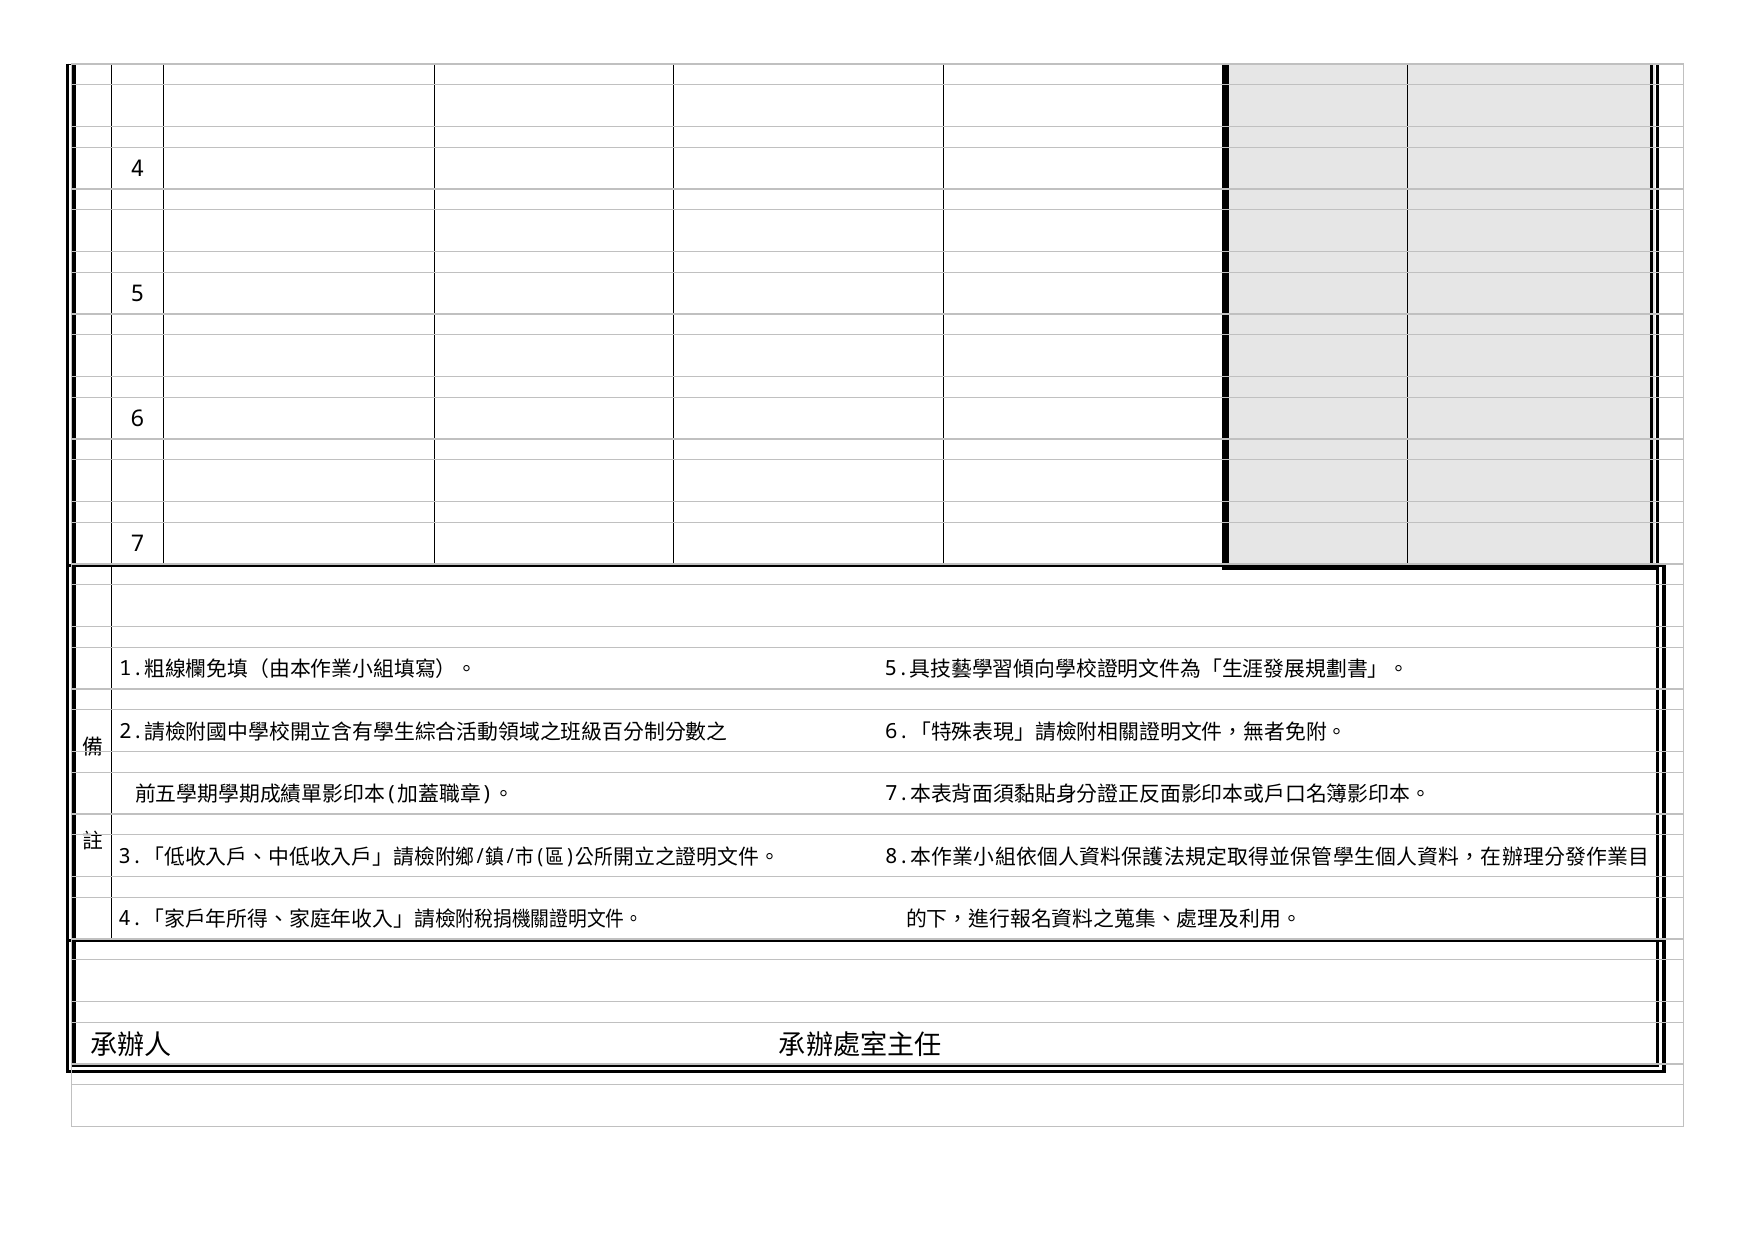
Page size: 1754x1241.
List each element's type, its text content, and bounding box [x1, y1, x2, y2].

table_cell [76, 960, 1656, 1001]
table_cell [674, 315, 943, 334]
table_cell [435, 273, 673, 313]
table_cell [944, 148, 1222, 188]
table_cell [164, 398, 434, 438]
table_cell [674, 190, 943, 209]
table_cell [1229, 398, 1407, 438]
table_cell [674, 523, 943, 563]
table_cell 3.「低收入戶、中低收入戶」請檢附鄉/鎮/市(區)公所開立之證明文件。 [112, 835, 877, 876]
table_cell [164, 190, 434, 209]
table_cell [944, 460, 1222, 501]
table_cell [112, 877, 877, 897]
table_cell [435, 148, 673, 188]
table_cell [877, 567, 1656, 584]
table_cell [674, 252, 943, 272]
table_cell [112, 567, 877, 584]
table_cell [1229, 502, 1407, 522]
table_cell [112, 85, 163, 126]
table_cell [674, 148, 943, 188]
table_cell 4.「家戶年所得、家庭年收入」請檢附稅捐機關證明文件。 [112, 898, 877, 938]
table_cell [435, 502, 673, 522]
table_cell [435, 335, 673, 376]
table_cell 申請分發志願學校職群科別 [76, 502, 111, 522]
table_cell 1.粗線欄免填（由本作業小組填寫）。 [112, 648, 877, 688]
table_cell [112, 627, 877, 647]
table_cell [674, 398, 943, 438]
table_cell [1229, 85, 1407, 126]
table_cell [1408, 315, 1650, 334]
table_cell 備 註 [76, 752, 111, 772]
table_cell 申請分發志願學校職群科別 [76, 148, 111, 188]
table_cell 申請分發志願學校職群科別 [76, 335, 111, 376]
table_cell [112, 502, 163, 522]
table_cell [164, 315, 434, 334]
table_cell 5.具技藝學習傾向學校證明文件為「生涯發展規劃書」。 [877, 648, 1656, 688]
table_cell 申請分發志願學校職群科別 [76, 523, 111, 563]
table_cell [877, 690, 1656, 709]
table_cell [1229, 252, 1407, 272]
table_cell [674, 460, 943, 501]
table_cell [112, 190, 163, 209]
table_cell [1408, 502, 1650, 522]
table_cell [435, 523, 673, 563]
table_cell [112, 585, 877, 626]
table_cell 7 [112, 523, 163, 563]
table_cell [76, 942, 1656, 959]
table_cell [1408, 523, 1650, 563]
table_cell [1408, 65, 1650, 84]
table_cell [1229, 148, 1407, 188]
table_cell 承辦人 承辦處室主任 [76, 1023, 1656, 1063]
table_cell 申請分發志願學校職群科別 [76, 398, 111, 438]
table_cell [435, 440, 673, 459]
table_cell 申請分發志願學校職群科別 [76, 273, 111, 313]
table_cell 申請分發志願學校職群科別 [76, 127, 111, 147]
table_cell 6 [112, 398, 163, 438]
table_cell [112, 815, 877, 834]
table_cell [1408, 85, 1650, 126]
table_cell [944, 377, 1222, 397]
table_cell [944, 273, 1222, 313]
table_cell [944, 335, 1222, 376]
table_cell [674, 85, 943, 126]
table_cell [944, 398, 1222, 438]
table_cell [1229, 273, 1407, 313]
table_cell [674, 127, 943, 147]
table_cell [164, 335, 434, 376]
table_cell 備 註 [76, 627, 111, 647]
table_cell 申請分發志願學校職群科別 [76, 460, 111, 501]
table_cell [1229, 65, 1407, 84]
table_cell [435, 127, 673, 147]
table_cell 備 註 [76, 648, 111, 688]
table_cell [112, 335, 163, 376]
table_cell [435, 65, 673, 84]
table_cell [112, 752, 877, 772]
table_cell [944, 210, 1222, 251]
table_cell [164, 460, 434, 501]
table_cell [1408, 398, 1650, 438]
table_cell 5 [112, 273, 163, 313]
table_cell [944, 65, 1222, 84]
table_cell [1408, 273, 1650, 313]
table_cell [164, 85, 434, 126]
table_cell [435, 377, 673, 397]
table_cell [944, 315, 1222, 334]
table_cell [877, 752, 1656, 772]
table_cell [435, 398, 673, 438]
table_cell 備 註 [76, 815, 111, 834]
table_cell 申請分發志願學校職群科別 [76, 65, 111, 84]
table_cell 備 註 [76, 585, 111, 626]
table_cell [112, 210, 163, 251]
table_cell [1229, 377, 1407, 397]
table_cell [1229, 460, 1407, 501]
table_cell [1408, 210, 1650, 251]
table_cell [435, 190, 673, 209]
table_cell [164, 502, 434, 522]
table_cell [1408, 127, 1650, 147]
table_cell [1408, 440, 1650, 459]
table_cell [112, 127, 163, 147]
table_cell [164, 273, 434, 313]
table_cell 備 註 [76, 877, 111, 897]
table_cell [674, 273, 943, 313]
table_cell [674, 210, 943, 251]
table_cell 的下，進行報名資料之蒐集、處理及利用。 [877, 898, 1656, 938]
table_cell [112, 65, 163, 84]
table_cell [674, 377, 943, 397]
table_cell [944, 502, 1222, 522]
table_cell [112, 460, 163, 501]
table_cell 申請分發志願學校職群科別 [76, 190, 111, 209]
table_cell [1408, 377, 1650, 397]
table_cell [164, 377, 434, 397]
table_cell [674, 65, 943, 84]
table_cell 2.請檢附國中學校開立含有學生綜合活動領域之班級百分制分數之 [112, 710, 877, 751]
table_cell [164, 440, 434, 459]
table_cell [944, 190, 1222, 209]
table_cell 4 [112, 148, 163, 188]
table_cell [112, 440, 163, 459]
table_cell [435, 460, 673, 501]
table_cell [1229, 315, 1407, 334]
table_cell [877, 877, 1656, 897]
table_cell [944, 523, 1222, 563]
table_cell [1408, 190, 1650, 209]
table_cell [674, 502, 943, 522]
table_cell [944, 252, 1222, 272]
table_cell [944, 440, 1222, 459]
table_cell [112, 377, 163, 397]
table_cell [435, 85, 673, 126]
table_cell [112, 252, 163, 272]
table_cell [1229, 440, 1407, 459]
table_cell [76, 1002, 1656, 1022]
table_cell 備 註 [76, 710, 111, 751]
table_cell 申請分發志願學校職群科別 [76, 210, 111, 251]
table_cell [435, 315, 673, 334]
table_cell [435, 252, 673, 272]
table_cell [877, 585, 1656, 626]
table_cell [944, 85, 1222, 126]
table_cell 備 註 [76, 567, 111, 584]
table_cell 申請分發志願學校職群科別 [76, 85, 111, 126]
table_cell [164, 65, 434, 84]
table_cell [674, 440, 943, 459]
table_cell 備 註 [76, 690, 111, 709]
table_cell [944, 127, 1222, 147]
table_cell [1229, 210, 1407, 251]
table_cell [435, 210, 673, 251]
table_cell 備 註 [76, 898, 111, 938]
table_cell [112, 315, 163, 334]
table_cell 申請分發志願學校職群科別 [76, 315, 111, 334]
table_cell [1408, 335, 1650, 376]
table_cell [112, 690, 877, 709]
table_cell [164, 148, 434, 188]
table_cell [164, 523, 434, 563]
table_cell 申請分發志願學校職群科別 [76, 440, 111, 459]
table_cell [674, 335, 943, 376]
table_cell 申請分發志願學校職群科別 [76, 252, 111, 272]
table_cell [877, 815, 1656, 834]
table_cell [1229, 190, 1407, 209]
table_cell [164, 210, 434, 251]
table_cell 申請分發志願學校職群科別 [76, 377, 111, 397]
table_cell [877, 627, 1656, 647]
table_cell [1408, 148, 1650, 188]
table_cell [164, 127, 434, 147]
table_cell [1229, 335, 1407, 376]
table_cell [1408, 460, 1650, 501]
table_cell [1229, 523, 1407, 563]
table_cell 備 註 [76, 773, 111, 813]
table_cell 7.本表背面須黏貼身分證正反面影印本或戶口名簿影印本。 [877, 773, 1656, 813]
table_cell 前五學期學期成績單影印本(加蓋職章)。 [112, 773, 877, 813]
table_cell 備 註 [76, 835, 111, 876]
table_cell [1408, 252, 1650, 272]
table_cell 6.「特殊表現」請檢附相關證明文件，無者免附。 [877, 710, 1656, 751]
table_cell [1229, 127, 1407, 147]
table_cell 8.本作業小組依個人資料保護法規定取得並保管學生個人資料，在辦理分發作業目 [877, 835, 1656, 876]
table_cell [164, 252, 434, 272]
